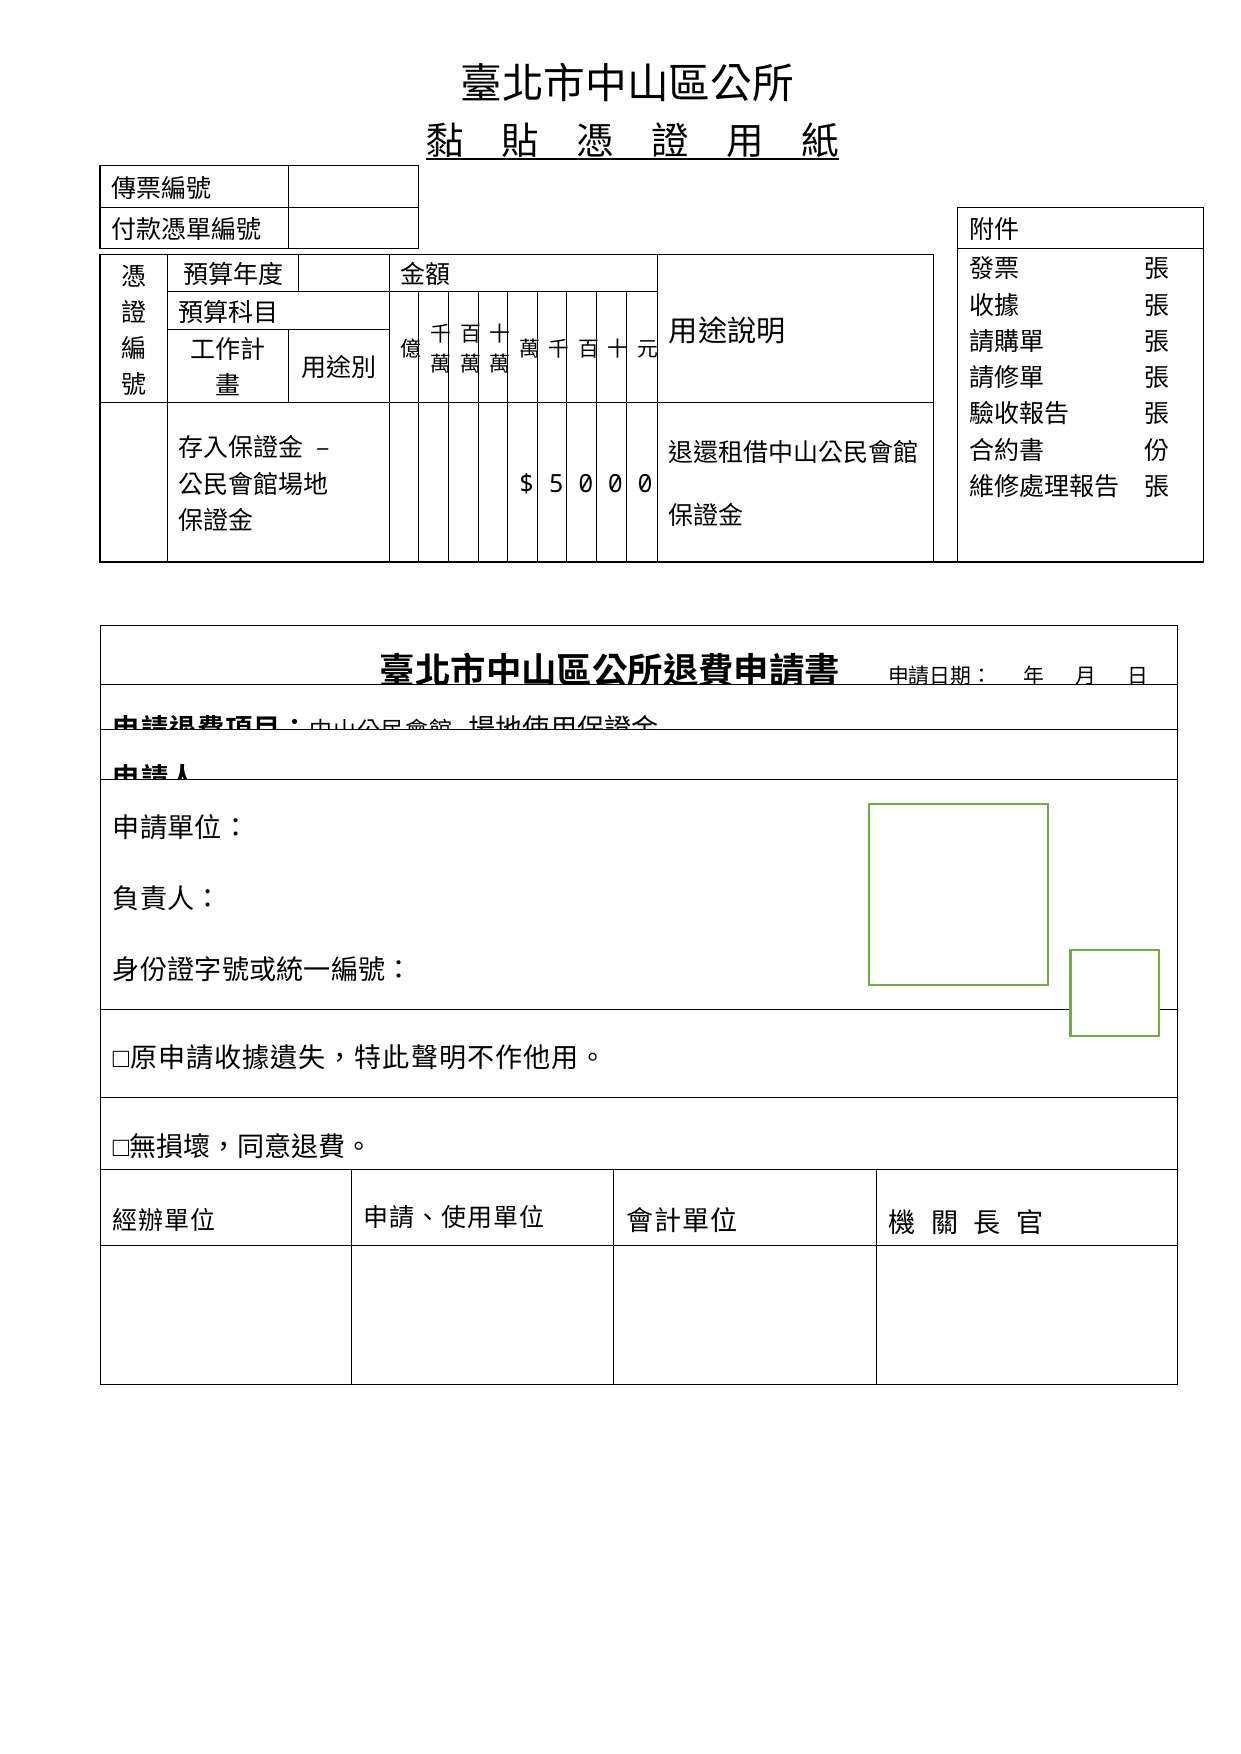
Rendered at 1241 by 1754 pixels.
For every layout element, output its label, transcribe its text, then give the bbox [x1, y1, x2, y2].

table_cell [567, 248, 596, 254]
table_cell 存入保證金 – 公民會館場地 保證金 [168, 403, 389, 561]
table_cell 工作計畫 [168, 330, 288, 402]
table_cell 十 [597, 292, 626, 402]
table_cell [389, 249, 419, 254]
table_cell [299, 255, 389, 291]
table_cell [449, 403, 478, 561]
table_cell 萬 [508, 292, 537, 402]
table_cell 申請人 [101, 730, 1177, 779]
table_cell 會計單位 [614, 1170, 876, 1245]
table_cell 預算科目 [168, 292, 389, 328]
table_cell [596, 248, 626, 254]
table_cell [390, 403, 418, 561]
table_cell 百萬 [449, 292, 478, 402]
table_cell 元 [627, 292, 657, 402]
table_cell 申請退費項目：中山公民會館-場地使用保證金 [101, 685, 1177, 729]
table_cell 十萬 [479, 292, 507, 402]
table_cell [508, 248, 537, 254]
table_cell [168, 249, 289, 254]
table_cell 百 [567, 292, 596, 402]
table_cell 0 [567, 403, 596, 561]
table_cell 金額 [390, 255, 657, 291]
table_cell [100, 249, 167, 254]
table_cell [419, 403, 448, 561]
table_cell [352, 1246, 613, 1384]
table_cell [101, 403, 167, 561]
table_cell 千萬 [419, 292, 448, 402]
table_cell □原申請收據遺失，特此聲明不作他用。 □原申請收據因 致無法提供，特此聲明不作他用。 [101, 1010, 1177, 1097]
text 臺北市中山區公所 [89, 51, 1165, 111]
table_cell [289, 249, 389, 254]
table_cell 經辦單位 [101, 1170, 351, 1245]
table_cell 發票 張 收據 張 請購單 張 請修單 張 驗收報告 張 合約書 份 維修處理報告 張 [958, 249, 1203, 561]
table_cell [101, 1246, 351, 1384]
table_cell 0 [597, 403, 626, 561]
table_cell [941, 1098, 1177, 1169]
table_cell 退還租借中山公民會館保證金 [658, 403, 933, 561]
table_cell 機 關 長 官 或授權代簽人 [877, 1170, 1177, 1245]
table_cell [537, 248, 567, 254]
table_header 傳票編號 [101, 166, 288, 207]
table_cell [478, 248, 508, 254]
table_cell 0 [627, 403, 657, 561]
table_cell 申請單位： 負責人： 身份證字號或統一編號： 電話： 地址： [101, 780, 1177, 1009]
table_cell 申請、使用單位 (驗收或證明、保管) [352, 1170, 613, 1245]
table_cell [614, 1246, 876, 1384]
table_cell $ [508, 403, 537, 561]
table_cell 附件 [958, 208, 1203, 248]
table_cell [289, 208, 418, 248]
table_cell [877, 1246, 1177, 1384]
table_cell [626, 248, 657, 254]
table_cell 付款憑單編號 [101, 208, 288, 248]
table_cell [479, 403, 507, 561]
table_header [289, 166, 418, 207]
table_cell [449, 248, 478, 254]
table_cell 千 [538, 292, 566, 402]
table_header [419, 165, 958, 248]
table_cell [419, 248, 448, 254]
table_cell [933, 248, 957, 561]
text 黏 貼 憑 證 用 紙 [89, 111, 1165, 165]
table_cell 5 [538, 403, 566, 561]
table_cell 用途別 [289, 330, 389, 402]
table_cell [658, 248, 933, 254]
table_header 臺北市中山區公所退費申請書 申請日期： 年 月 日 [101, 626, 1177, 684]
table_cell 億 [390, 292, 418, 402]
table_cell □無損壞，同意退費。 [101, 1098, 941, 1169]
table_cell 用途說明 [658, 255, 933, 402]
table_cell 憑證 編號 [101, 255, 167, 402]
table_cell 預算年度 [168, 255, 298, 291]
table_header [958, 165, 1204, 207]
